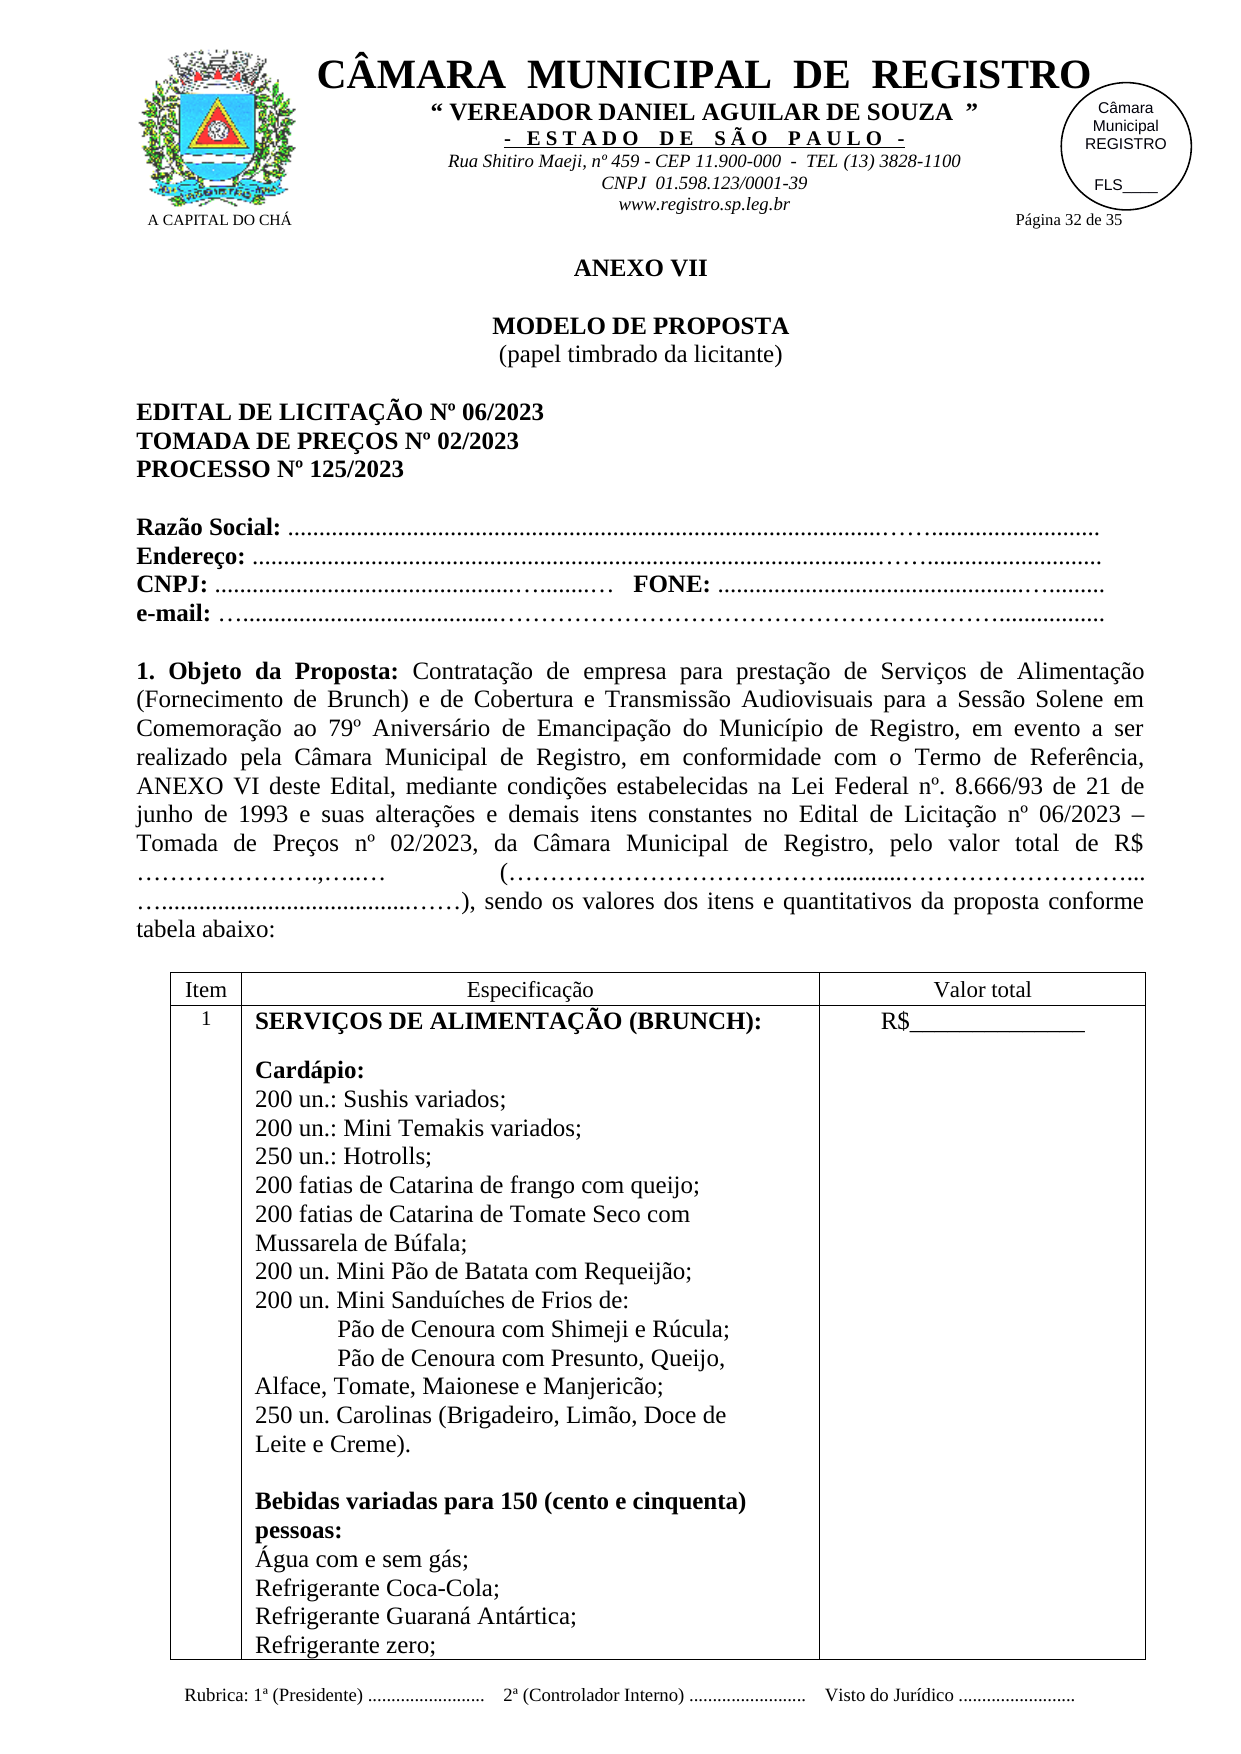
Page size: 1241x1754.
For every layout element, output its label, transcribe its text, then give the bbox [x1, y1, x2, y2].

text PROCESSO Nº 125/2023 [136, 454, 1145, 483]
table_cell R$______________ [820, 1006, 1145, 1659]
table_header Especificação [242, 973, 819, 1005]
text MODELO DE PROPOSTA [136, 311, 1145, 339]
table_cell SERVIÇOS DE ALIMENTAÇÃO (BRUNCH): Cardápio: 200 un.: Sushis variados; 200 un.: Mini Temakis variados; 250 un.: Hotrolls; 200 fatias de Catarina de frango com queijo; 200 fatias de Catarina de Tomate Seco com Mussarela de Búfala; 200 un. Mini Pão de Batata com Requeijão; 200 un. Mini Sanduíches de Frios de: Pão de Cenoura com Shimeji e Rúcula; Pão de Cenoura com Presunto, Queijo, Alface, Tomate, Maionese e Manjericão; 250 un. Carolinas (Brigadeiro, Limão, Doce de Leite e Creme). Bebidas variadas para 150 (cento e cinquenta) pessoas: Água com e sem gás; Refrigerante Coca-Cola; Refrigerante Guaraná Antártica; Refrigerante zero; [242, 1006, 819, 1659]
text (papel timbrado da licitante) [136, 339, 1145, 368]
table_cell 1 [171, 1006, 241, 1659]
text Razão Social: ...............................................................................................……........................... [136, 512, 1145, 541]
text TOMADA DE PREÇOS Nº 02/2023 [136, 426, 1145, 454]
subtitle ANEXO VII [136, 253, 1145, 282]
text Endereço: ....................................................................................................……............................ [136, 541, 1145, 569]
text EDITAL DE LICITAÇÃO Nº 06/2023 [136, 397, 1145, 426]
text CNPJ: ................................................…........… FONE: .................................................…......... [136, 569, 1145, 598]
table_header Item [171, 973, 241, 1005]
text 1. Objeto da Proposta: Contratação de empresa para prestação de Serviços de Alimentação (Fornecimento de Brunch) e de Cobertura e Transmissão Audiovisuais para a Sessão Solene em Comemoração ao 79º Aniversário de Emancipação do Município de Registro, em evento a ser realizado pela Câmara Municipal de Registro, em conformidade com o Termo de Referência, ANEXO VI deste Edital, mediante condições estabelecidas na Lei Federal nº. 8.666/93 de 21 de junho de 1993 e suas alterações e demais itens constantes no Edital de Licitação nº 06/2023 – Tomada de Preços nº 02/2023, da Câmara Municipal de Registro, pelo valor total de R$ ………………….,…..… (…………………………………...........………………………...…........................................……), sendo os valores dos itens e quantitativos da proposta conforme tabela abaixo: [136, 656, 1145, 943]
text e-mail: ….........................................……………………………………………………................. [136, 598, 1145, 627]
table_header Valor total [820, 973, 1145, 1005]
